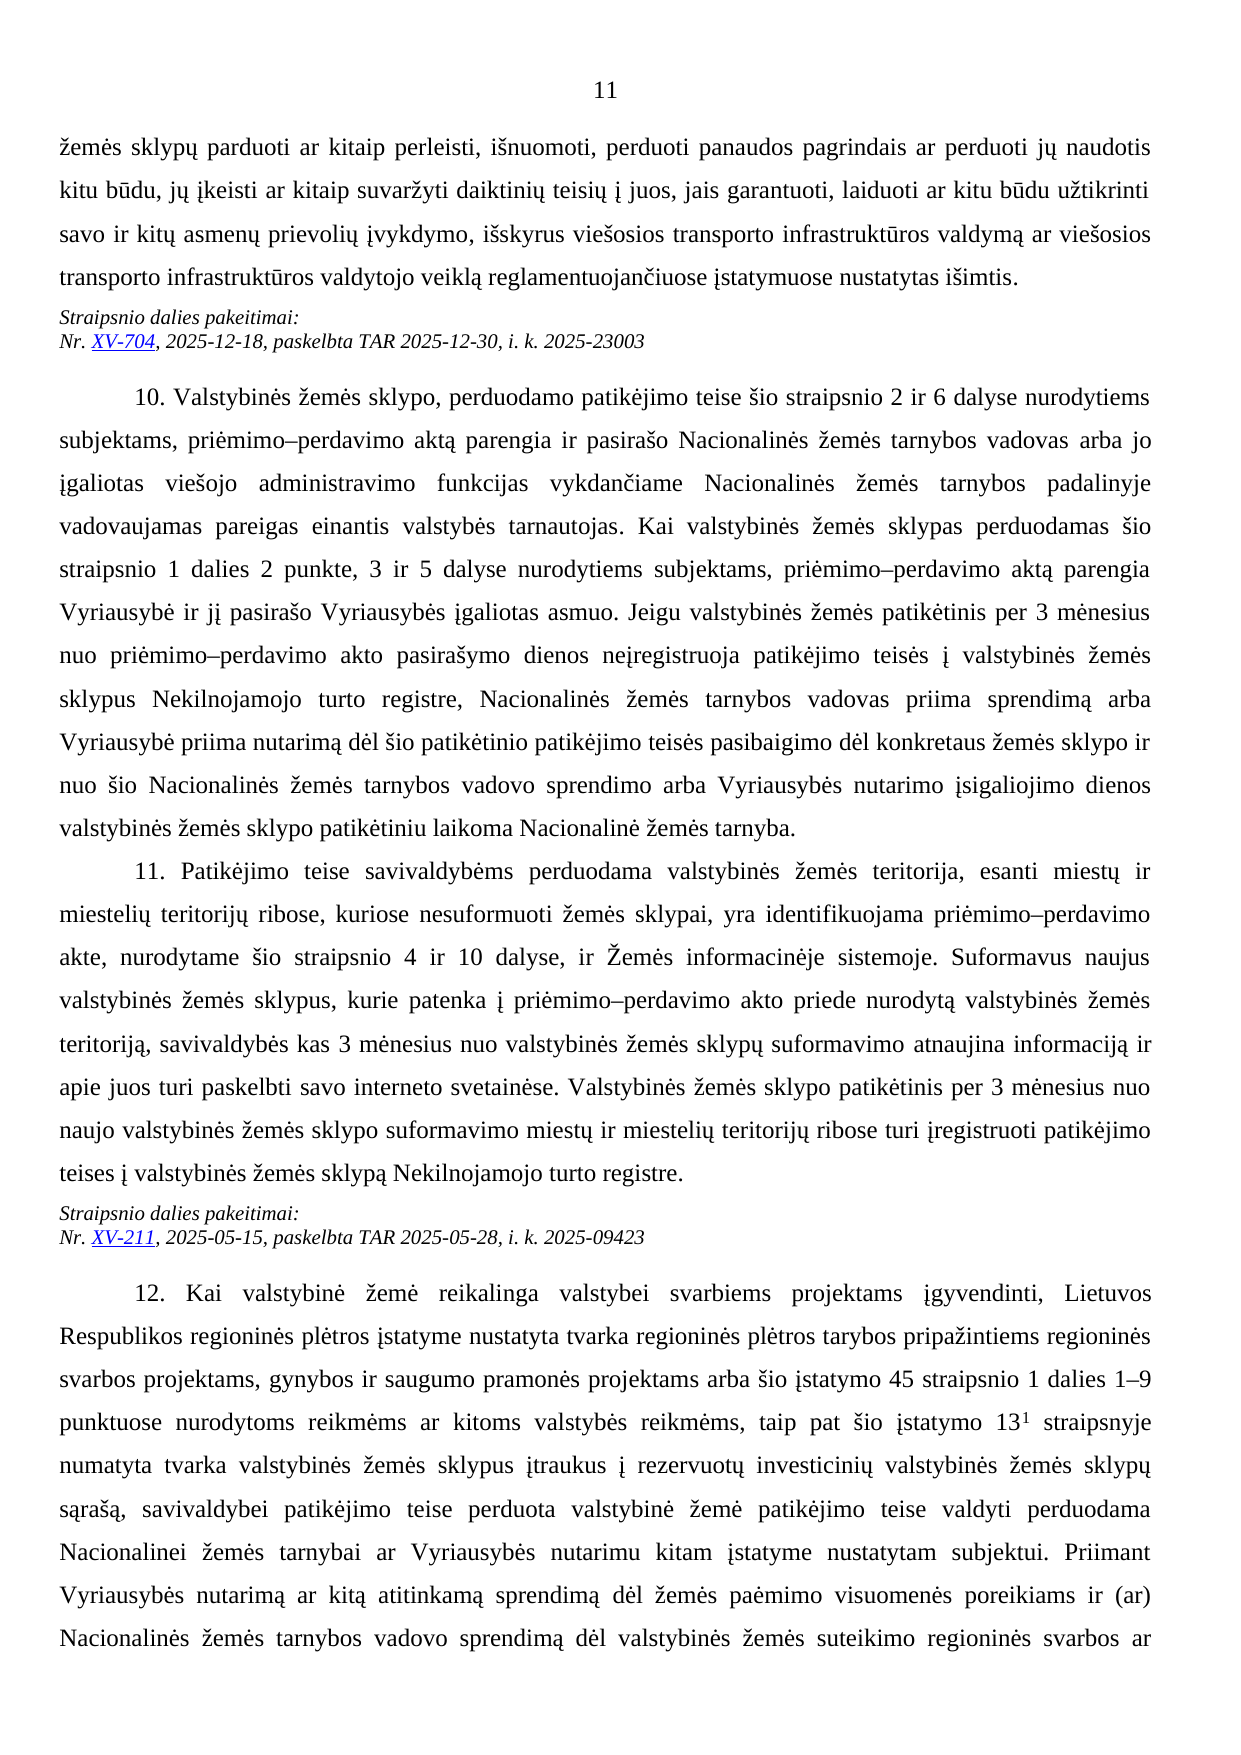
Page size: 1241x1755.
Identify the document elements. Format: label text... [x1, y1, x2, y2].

text 10. Valstybinės žemės sklypo, perduodamo patikėjimo teise šio straipsnio 2 ir 6 dalyse nurodytiems subjektams, priėmimo–perdavimo aktą parengia ir pasirašo Nacionalinės žemės tarnybos vadovas arba jo įgaliotas viešojo administravimo funkcijas vykdančiame Nacionalinės žemės tarnybos padalinyje vadovaujamas pareigas einantis valstybės tarnautojas. Kai valstybinės žemės sklypas perduodamas šio straipsnio 1 dalies 2 punkte, 3 ir 5 dalyse nurodytiems subjektams, priėmimo–perdavimo aktą parengia Vyriausybė ir jį pasirašo Vyriausybės įgaliotas asmuo. Jeigu valstybinės žemės patikėtinis per 3 mėnesius nuo priėmimo–perdavimo akto pasirašymo dienos neįregistruoja patikėjimo teisės į valstybinės žemės sklypus Nekilnojamojo turto registre, Nacionalinės žemės tarnybos vadovas priima sprendimą arba Vyriausybė priima nutarimą dėl šio patikėtinio patikėjimo teisės pasibaigimo dėl konkretaus žemės sklypo ir nuo šio Nacionalinės žemės tarnybos vadovo sprendimo arba Vyriausybės nutarimo įsigaliojimo dienos valstybinės žemės sklypo patikėtiniu laikoma Nacionalinė žemės tarnyba. [59, 382, 1152, 842]
text Nr. XV-704, 2025-12-18, paskelbta TAR 2025-12-30, i. k. 2025-23003 [59, 329, 1152, 353]
text Nr. XV-211, 2025-05-15, paskelbta TAR 2025-05-28, i. k. 2025-09423 [59, 1225, 1152, 1249]
text 11. Patikėjimo teise savivaldybėms perduodama valstybinės žemės teritorija, esanti miestų ir miestelių teritorijų ribose, kuriose nesuformuoti žemės sklypai, yra identifikuojama priėmimo–perdavimo akte, nurodytame šio straipsnio 4 ir 10 dalyse, ir Žemės informacinėje sistemoje. Suformavus naujus valstybinės žemės sklypus, kurie patenka į priėmimo–perdavimo akto priede nurodytą valstybinės žemės teritoriją, savivaldybės kas 3 mėnesius nuo valstybinės žemės sklypų suformavimo atnaujina informaciją ir apie juos turi paskelbti savo interneto svetainėse. Valstybinės žemės sklypo patikėtinis per 3 mėnesius nuo naujo valstybinės žemės sklypo suformavimo miestų ir miestelių teritorijų ribose turi įregistruoti patikėjimo teises į valstybinės žemės sklypą Nekilnojamojo turto registre. [59, 856, 1152, 1187]
text Straipsnio dalies pakeitimai: [59, 305, 1152, 329]
text 12. Kai valstybinė žemė reikalinga valstybei svarbiems projektams įgyvendinti, Lietuvos Respublikos regioninės plėtros įstatyme nustatyta tvarka regioninės plėtros tarybos pripažintiems regioninės svarbos projektams, gynybos ir saugumo pramonės projektams arba šio įstatymo 45 straipsnio 1 dalies 1–9 punktuose nurodytoms reikmėms ar kitoms valstybės reikmėms, taip pat šio įstatymo 131 straipsnyje numatyta tvarka valstybinės žemės sklypus įtraukus į rezervuotų investicinių valstybinės žemės sklypų sąrašą, savivaldybei patikėjimo teise perduota valstybinė žemė patikėjimo teise valdyti perduodama Nacionalinei žemės tarnybai ar Vyriausybės nutarimu kitam įstatyme nustatytam subjektui. Priimant Vyriausybės nutarimą ar kitą atitinkamą sprendimą dėl žemės paėmimo visuomenės poreikiams ir (ar) Nacionalinės žemės tarnybos vadovo sprendimą dėl valstybinės žemės suteikimo regioninės svarbos ar [59, 1278, 1152, 1652]
text Straipsnio dalies pakeitimai: [59, 1201, 1152, 1225]
text žemės sklypų parduoti ar kitaip perleisti, išnuomoti, perduoti panaudos pagrindais ar perduoti jų naudotis kitu būdu, jų įkeisti ar kitaip suvaržyti daiktinių teisių į juos, jais garantuoti, laiduoti ar kitu būdu užtikrinti savo ir kitų asmenų prievolių įvykdymo, išskyrus viešosios transporto infrastruktūros valdymą ar viešosios transporto infrastruktūros valdytojo veiklą reglamentuojančiuose įstatymuose nustatytas išimtis. [59, 132, 1152, 291]
